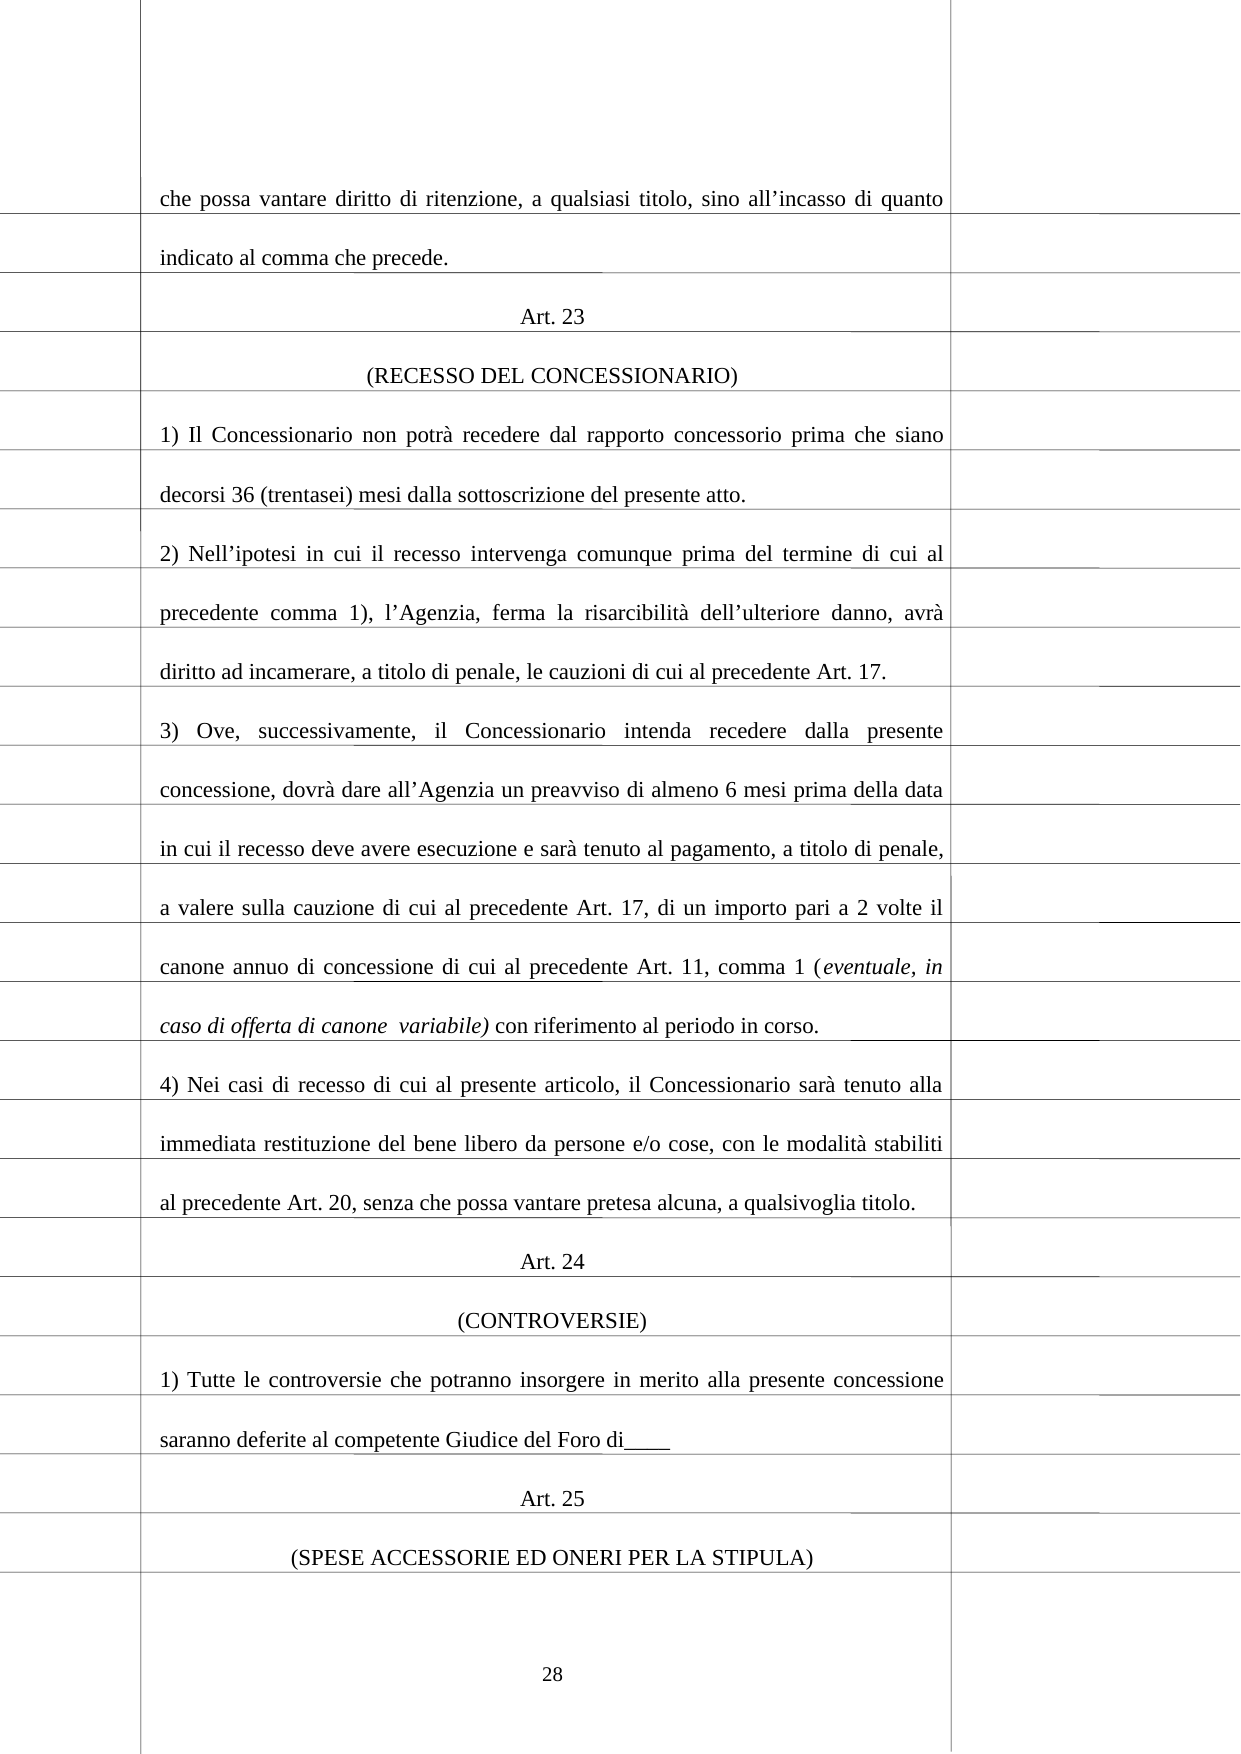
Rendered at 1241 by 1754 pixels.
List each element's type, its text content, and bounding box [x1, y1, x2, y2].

text (RECESSO DEL CONCESSIONARIO) [159, 337, 945, 390]
text saranno deferite al competente Giudice del Foro di____ [159, 1396, 945, 1453]
text 2) Nell’ipotesi in cui il recesso intervenga comunque prima del termine di cui al [159, 514, 945, 567]
text Art. 25 [159, 1459, 945, 1512]
text immediata restituzione del bene libero da persone e/o cose, con le modalità stabiliti [159, 1100, 945, 1158]
text concessione, dovrà dare all’Agenzia un preavviso di almeno 6 mesi prima della data [159, 746, 945, 803]
text [159, 1573, 945, 1577]
text a valere sulla cauzione di cui al precedente Art. 17, di un importo pari a 2 volte il [159, 864, 945, 922]
text [159, 510, 945, 514]
text 4) Nei casi di recesso di cui al presente articolo, il Concessionario sarà tenuto alla [159, 1045, 945, 1099]
text (SPESE ACCESSORIE ED ONERI PER LA STIPULA) [159, 1518, 945, 1571]
text [159, 1337, 945, 1341]
text [159, 392, 945, 396]
text al precedente Art. 20, senza che possa vantare pretesa alcuna, a qualsivoglia titolo. [159, 1159, 945, 1217]
text che possa vantare diritto di ritenzione, a qualsiasi titolo, sino all’incasso di quanto [159, 159, 945, 213]
text diritto ad incamerare, a titolo di penale, le cauzioni di cui al precedente Art. 17. [159, 628, 945, 685]
text precedente comma 1), l’Agenzia, ferma la risarcibilità dell’ulteriore danno, avrà [159, 569, 945, 626]
text decorsi 36 (trentasei) mesi dalla sottoscrizione del presente atto. [159, 451, 945, 508]
text [159, 1514, 945, 1518]
text [159, 1277, 945, 1282]
text Art. 23 [159, 278, 945, 331]
text canone annuo di concessione di cui al precedente Art. 11, comma 1 (eventuale, in [159, 923, 945, 981]
text in cui il recesso deve avere esecuzione e sarà tenuto al pagamento, a titolo di penale, [159, 805, 945, 863]
text indicato al comma che precede. [159, 214, 945, 272]
text 3) Ove, successivamente, il Concessionario intenda recedere dalla presente [159, 691, 945, 745]
text [159, 332, 945, 337]
text (CONTROVERSIE) [159, 1282, 945, 1335]
text caso di offerta di canone variabile) con riferimento al periodo in corso. [159, 982, 945, 1040]
text [159, 1455, 945, 1459]
text Art. 24 [159, 1223, 945, 1276]
text 1) Il Concessionario non potrà recedere dal rapporto concessorio prima che siano [159, 396, 945, 449]
text 1) Tutte le controversie che potranno insorgere in merito alla presente concessione [159, 1341, 945, 1394]
